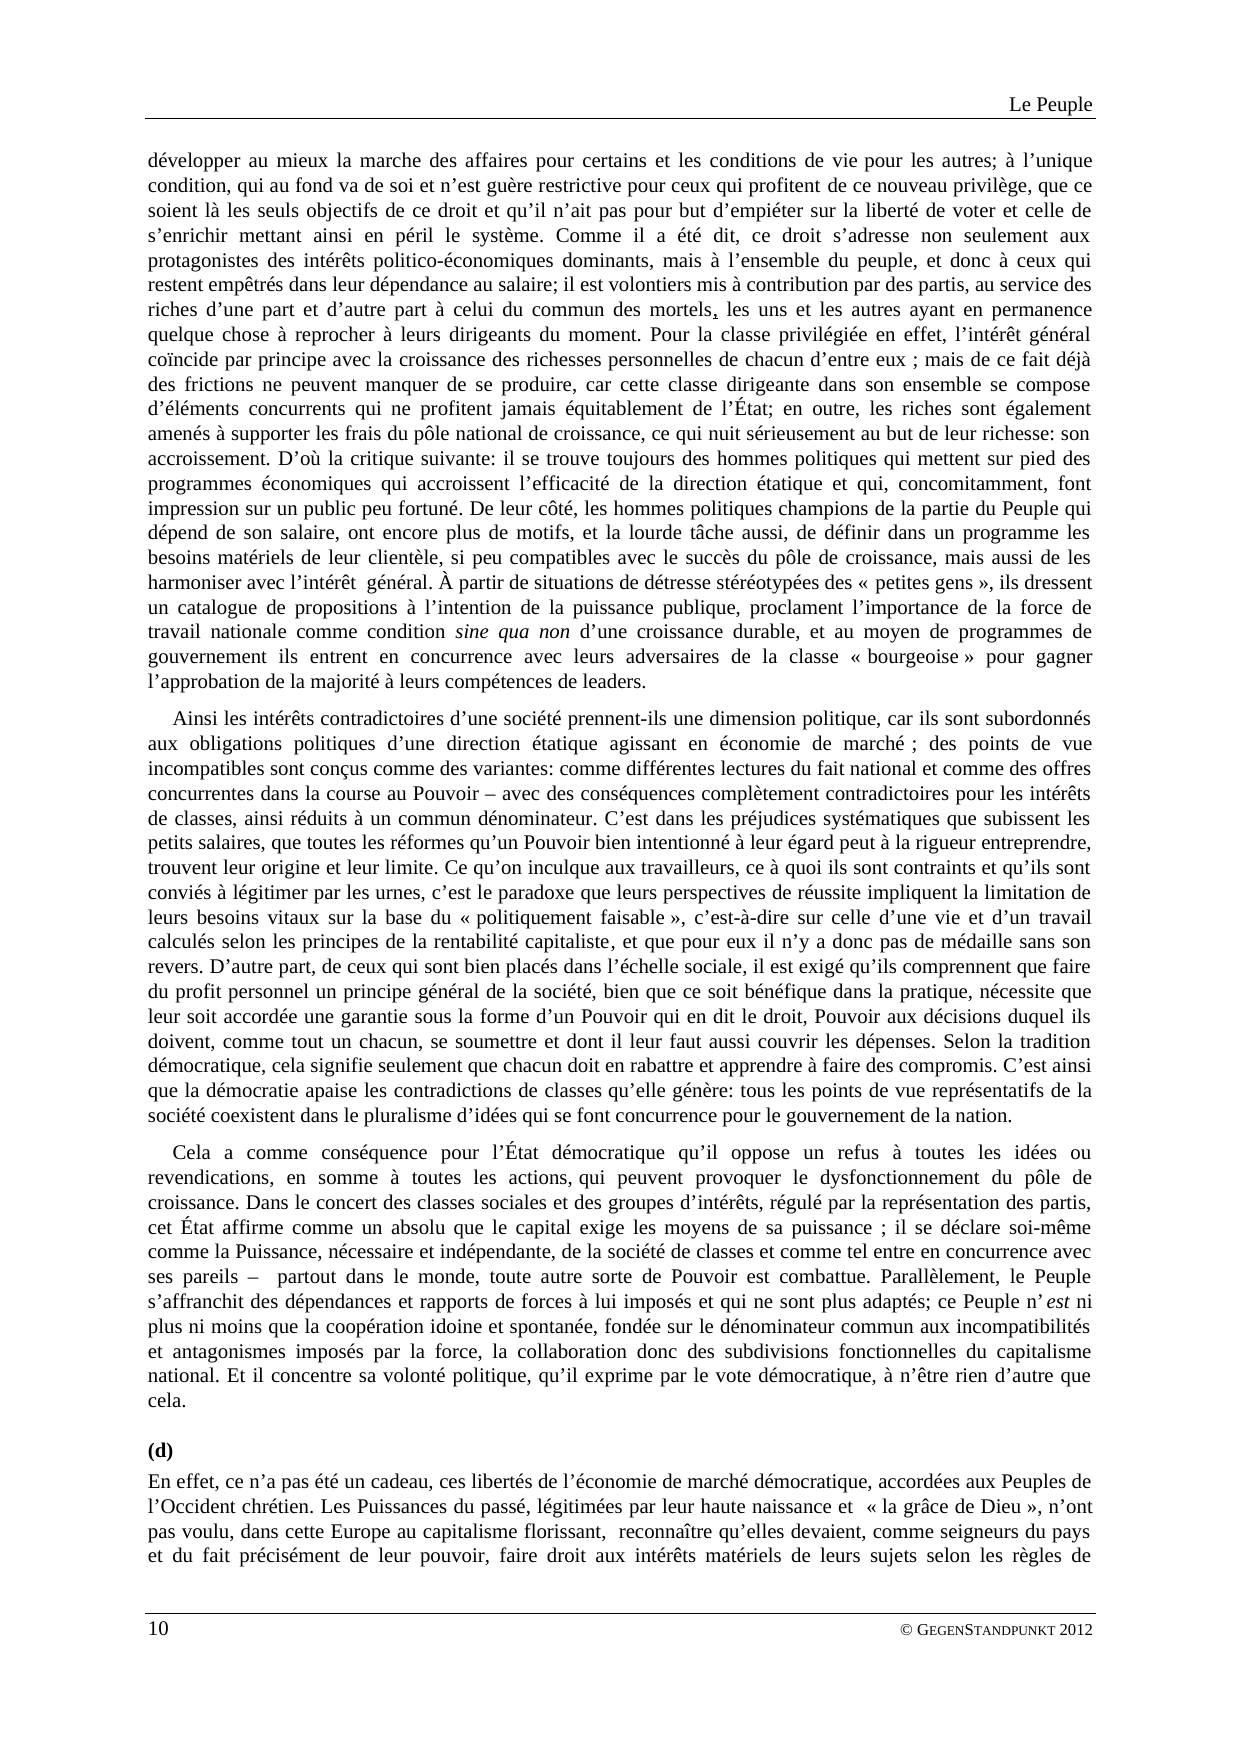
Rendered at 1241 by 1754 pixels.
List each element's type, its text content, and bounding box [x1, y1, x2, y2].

text (d) [148, 1438, 1093, 1462]
text développer au mieux la marche des affaires pour certains et les conditions de vie pour les autres; à l’unique condition, qui au fond va de soi et n’est guère restrictive pour ceux qui profitent de ce nouveau privilège, que ce soient là les seuls objectifs de ce droit et qu’il n’ait pas pour but d’empiéter sur la liberté de voter et celle de s’enrichir mettant ainsi en péril le système. Comme il a été dit, ce droit s’adresse non seulement aux protagonistes des intérêts politico-économiques dominants, mais à l’ensemble du peuple, et donc à ceux qui restent empêtrés dans leur dépendance au salaire; il est volontiers mis à contribution par des partis, au service des riches d’une part et d’autre part à celui du commun des mortels, les uns et les autres ayant en permanence quelque chose à reprocher à leurs dirigeants du moment. Pour la classe privilégiée en effet, l’intérêt général coïncide par principe avec la croissance des richesses personnelles de chacun d’entre eux ; mais de ce fait déjà des frictions ne peuvent manquer de se produire, car cette classe dirigeante dans son ensemble se compose d’éléments concurrents qui ne profitent jamais équitablement de l’État; en outre, les riches sont également amenés à supporter les frais du pôle national de croissance, ce qui nuit sérieusement au but de leur richesse: son accroissement. D’où la critique suivante: il se trouve toujours des hommes politiques qui mettent sur pied des programmes économiques qui accroissent l’efficacité de la direction étatique et qui, concomitamment, font impression sur un public peu fortuné. De leur côté, les hommes politiques champions de la partie du Peuple qui dépend de son salaire, ont encore plus de motifs, et la lourde tâche aussi, de définir dans un programme les besoins matériels de leur clientèle, si peu compatibles avec le succès du pôle de croissance, mais aussi de les harmoniser avec l’intérêt général. À partir de situations de détresse stéréotypées des « petites gens », ils dressent un catalogue de propositions à l’intention de la puissance publique, proclament l’importance de la force de travail nationale comme condition sine qua non d’une croissance durable, et au moyen de programmes de gouvernement ils entrent en concurrence avec leurs adversaires de la classe « bourgeoise » pour gagner l’approbation de la majorité à leurs compétences de leaders. [148, 148, 1093, 693]
text Cela a comme conséquence pour l’État démocratique qu’il oppose un refus à toutes les idées ou revendications, en somme à toutes les actions, qui peuvent provoquer le dysfonctionnement du pôle de croissance. Dans le concert des classes sociales et des groupes d’intérêts, régulé par la représentation des partis, cet État affirme comme un absolu que le capital exige les moyens de sa puissance ; il se déclare soi-même comme la Puissance, nécessaire et indépendante, de la société de classes et comme tel entre en concurrence avec ses pareils – partout dans le monde, toute autre sorte de Pouvoir est combattue. Parallèlement, le Peuple s’affranchit des dépendances et rapports de forces à lui imposés et qui ne sont plus adaptés; ce Peuple n’est ni plus ni moins que la coopération idoine et spontanée, fondée sur le dénominateur commun aux incompatibilités et antagonismes imposés par la force, la collaboration donc des subdivisions fonctionnelles du capitalisme national. Et il concentre sa volonté politique, qu’il exprime par le vote démocratique, à n’être rien d’autre que cela. [148, 1140, 1093, 1413]
text Ainsi les intérêts contradictoires d’une société prennent-ils une dimension politique, car ils sont subordonnés aux obligations politiques d’une direction étatique agissant en économie de marché ; des points de vue incompatibles sont conçus comme des variantes: comme différentes lectures du fait national et comme des offres concurrentes dans la course au Pouvoir – avec des conséquences complètement contradictoires pour les intérêts de classes, ainsi réduits à un commun dénominateur. C’est dans les préjudices systématiques que subissent les petits salaires, que toutes les réformes qu’un Pouvoir bien intentionné à leur égard peut à la rigueur entreprendre, trouvent leur origine et leur limite. Ce qu’on inculque aux travailleurs, ce à quoi ils sont contraints et qu’ils sont conviés à légitimer par les urnes, c’est le paradoxe que leurs perspectives de réussite impliquent la limitation de leurs besoins vitaux sur la base du « politiquement faisable », c’est-à-dire sur celle d’une vie et d’un travail calculés selon les principes de la rentabilité capitaliste, et que pour eux il n’y a donc pas de médaille sans son revers. D’autre part, de ceux qui sont bien placés dans l’échelle sociale, il est exigé qu’ils comprennent que faire du profit personnel un principe général de la société, bien que ce soit bénéfique dans la pratique, nécessite que leur soit accordée une garantie sous la forme d’un Pouvoir qui en dit le droit, Pouvoir aux décisions duquel ils doivent, comme tout un chacun, se soumettre et dont il leur faut aussi couvrir les dépenses. Selon la tradition démocratique, cela signifie seulement que chacun doit en rabattre et apprendre à faire des compromis. C’est ainsi que la démocratie apaise les contradictions de classes qu’elle génère: tous les points de vue représentatifs de la société coexistent dans le pluralisme d’idées qui se font concurrence pour le gouvernement de la nation. [148, 706, 1093, 1127]
text En effet, ce n’a pas été un cadeau, ces libertés de l’économie de marché démocratique, accordées aux Peuples de l’Occident chrétien. Les Puissances du passé, légitimées par leur haute naissance et « la grâce de Dieu », n’ont pas voulu, dans cette Europe au capitalisme florissant, reconnaître qu’elles devaient, comme seigneurs du pays et du fait précisément de leur pouvoir, faire droit aux intérêts matériels de leurs sujets selon les règles de [148, 1469, 1093, 1568]
